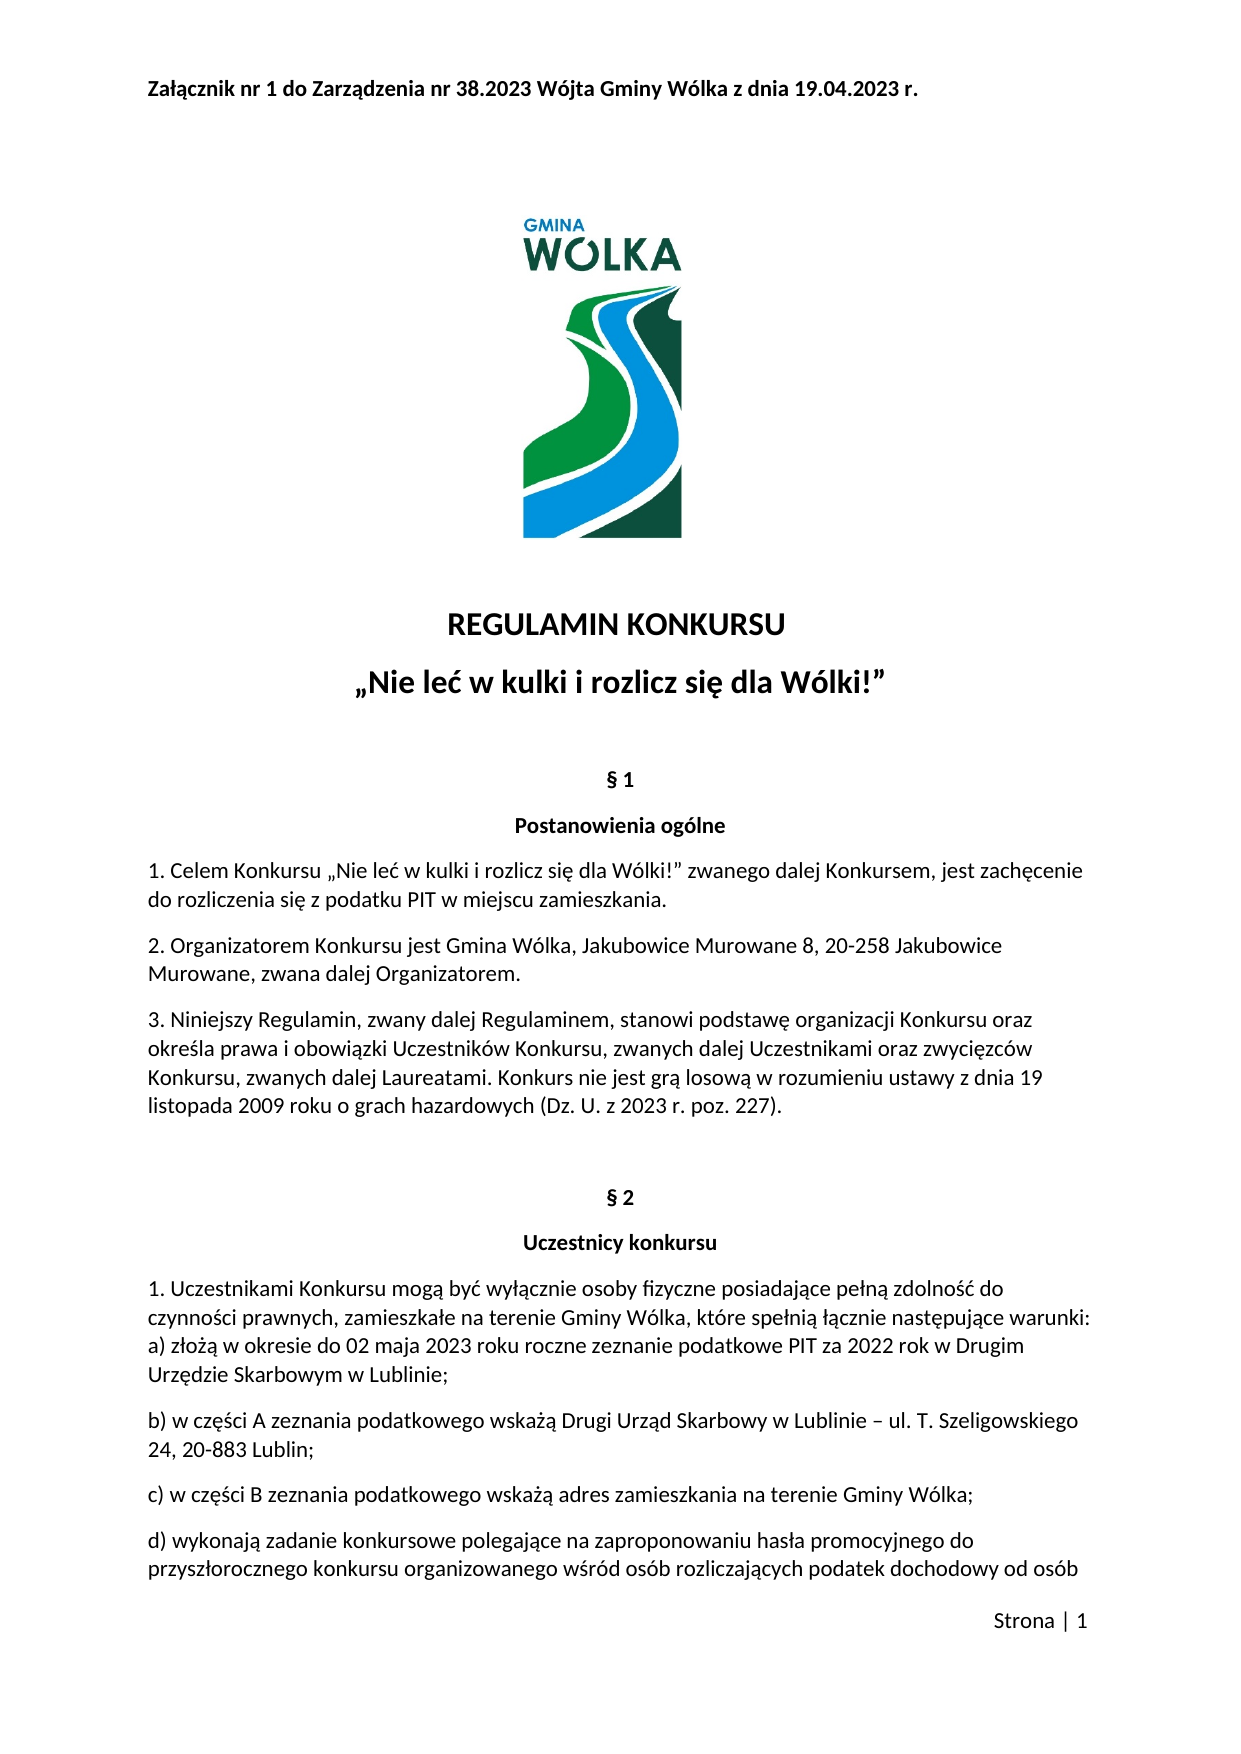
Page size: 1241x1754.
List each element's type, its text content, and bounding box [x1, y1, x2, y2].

text 3. Niniejszy Regulamin, zwany dalej Regulaminem, stanowi podstawę organizacji Konkursu oraz określa prawa i obowiązki Uczestników Konkursu, zwanych dalej Uczestnikami oraz zwycięzców Konkursu, zwanych dalej Laureatami. Konkurs nie jest grą losową w rozumieniu ustawy z dnia 19 listopada 2009 roku o grach hazardowych (Dz. U. z 2023 r. poz. 227). [148, 1005, 1093, 1120]
text REGULAMIN KONKURSU [148, 603, 1093, 643]
text Postanowienia ogólne [148, 811, 1093, 839]
text Uczestnicy konkursu [148, 1228, 1093, 1256]
text 1. Uczestnikami Konkursu mogą być wyłącznie osoby fizyczne posiadające pełną zdolność do czynności prawnych, zamieszkałe na terenie Gminy Wólka, które spełnią łącznie następujące warunki: a) złożą w okresie do 02 maja 2023 roku roczne zeznanie podatkowe PIT za 2022 rok w Drugim Urzędzie Skarbowym w Lublinie; [148, 1274, 1093, 1388]
text § 2 [148, 1183, 1093, 1211]
text b) w części A zeznania podatkowego wskażą Drugi Urząd Skarbowy w Lublinie – ul. T. Szeligowskiego 24, 20-883 Lublin; [148, 1406, 1093, 1463]
text „Nie leć w kulki i rozlicz się dla Wólki!” [148, 661, 1093, 702]
text c) w części B zeznania podatkowego wskażą adres zamieszkania na terenie Gminy Wólka; [148, 1480, 1093, 1508]
text § 1 [148, 765, 1093, 793]
text 2. Organizatorem Konkursu jest Gmina Wólka, Jakubowice Murowane 8, 20-258 Jakubowice Murowane, zwana dalej Organizatorem. [148, 931, 1093, 988]
text d) wykonają zadanie konkursowe polegające na zaproponowaniu hasła promocyjnego do przyszłorocznego konkursu organizowanego wśród osób rozliczających podatek dochodowy od osób [148, 1526, 1093, 1583]
text 1. Celem Konkursu „Nie leć w kulki i rozlicz się dla Wólki!” zwanego dalej Konkursem, jest zachęcenie do rozliczenia się z podatku PIT w miejscu zamieszkania. [148, 856, 1093, 913]
